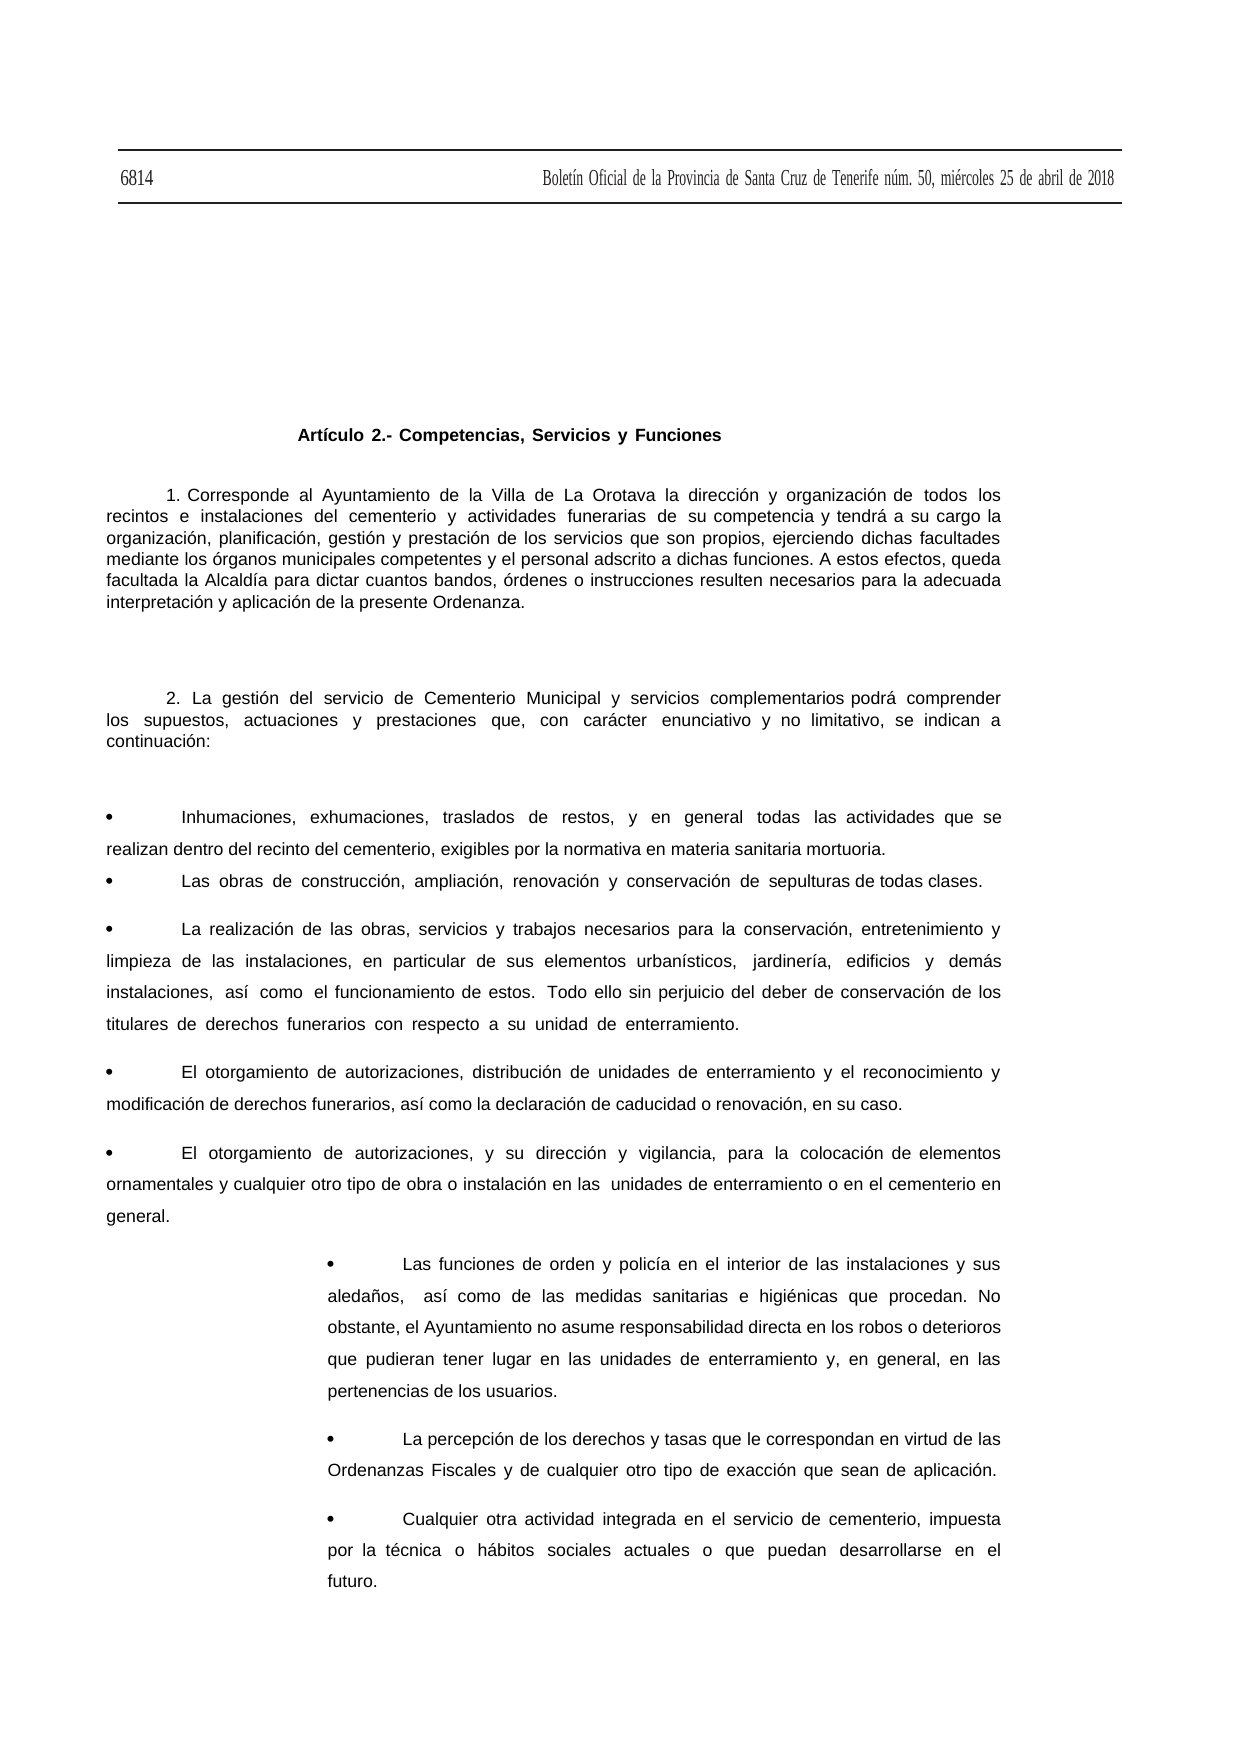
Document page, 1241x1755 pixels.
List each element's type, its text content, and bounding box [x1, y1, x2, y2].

list El otorgamiento de autorizaciones, y su dirección y vigilancia, para la colocación de elementos ornamentales y cualquier otro tipo de obra o instalación en las unidades de enterramiento o en el cementerio en general. [106, 1142, 1002, 1226]
list La realización de las obras, servicios y trabajos necesarios para la conservación, entretenimiento y limpieza de las instalaciones, en particular de sus elementos urbanísticos, jardinería, edificios y demás instalaciones, así como el funcionamiento de estos. Todo ello sin perjuicio del deber de conservación de los titulares de derechos funerarios con respecto a su unidad de enterramiento. [106, 919, 1002, 1034]
list Las obras de construcción, ampliación, renovación y conservación de sepulturas de todas clases. [106, 870, 1002, 891]
list Cualquier otra actividad integrada en el servicio de cementerio, impuesta por la técnica o hábitos sociales actuales o que puedan desarrollarse en el futuro. [327, 1508, 1001, 1591]
list El otorgamiento de autorizaciones, distribución de unidades de enterramiento y el reconocimiento y modificación de derechos funerarios, así como la declaración de caducidad o renovación, en su caso. [106, 1062, 1002, 1114]
list La percepción de los derechos y tasas que le correspondan en virtud de las Ordenanzas Fiscales y de cualquier otro tipo de exacción que sean de aplicación. [327, 1429, 1002, 1480]
list Corresponde al Ayuntamiento de la Villa de La Orotava la dirección y organización de todos los recintos e instalaciones del cementerio y actividades funerarias de su competencia y tendrá a su cargo la organización, planificación, gestión y prestación de los servicios que son propios, ejerciendo dichas facultades mediante los órganos municipales competentes y el personal adscrito a dichas funciones. A estos efectos, queda facultada la Alcaldía para dictar cuantos bandos, órdenes o instrucciones resulten necesarios para la adecuada interpretación y aplicación de la presente Ordenanza. [106, 485, 1002, 612]
list Inhumaciones, exhumaciones, traslados de restos, y en general todas las actividades que se realizan dentro del recinto del cementerio, exigibles por la normativa en materia sanitaria mortuoria. [106, 807, 1002, 859]
subtitle Artículo 2.- Competencias, Servicios y Funciones [297, 425, 1134, 446]
list La gestión del servicio de Cementerio Municipal y servicios complementarios podrá comprender los supuestos, actuaciones y prestaciones que, con carácter enunciativo y no limitativo, se indican a continuación: [106, 688, 1002, 751]
list Las funciones de orden y policía en el interior de las instalaciones y sus aledaños, así como de las medidas sanitarias e higiénicas que procedan. No obstante, el Ayuntamiento no asume responsabilidad directa en los robos o deterioros que pudieran tener lugar en las unidades de enterramiento y, en general, en las pertenencias de los usuarios. [327, 1254, 1002, 1401]
